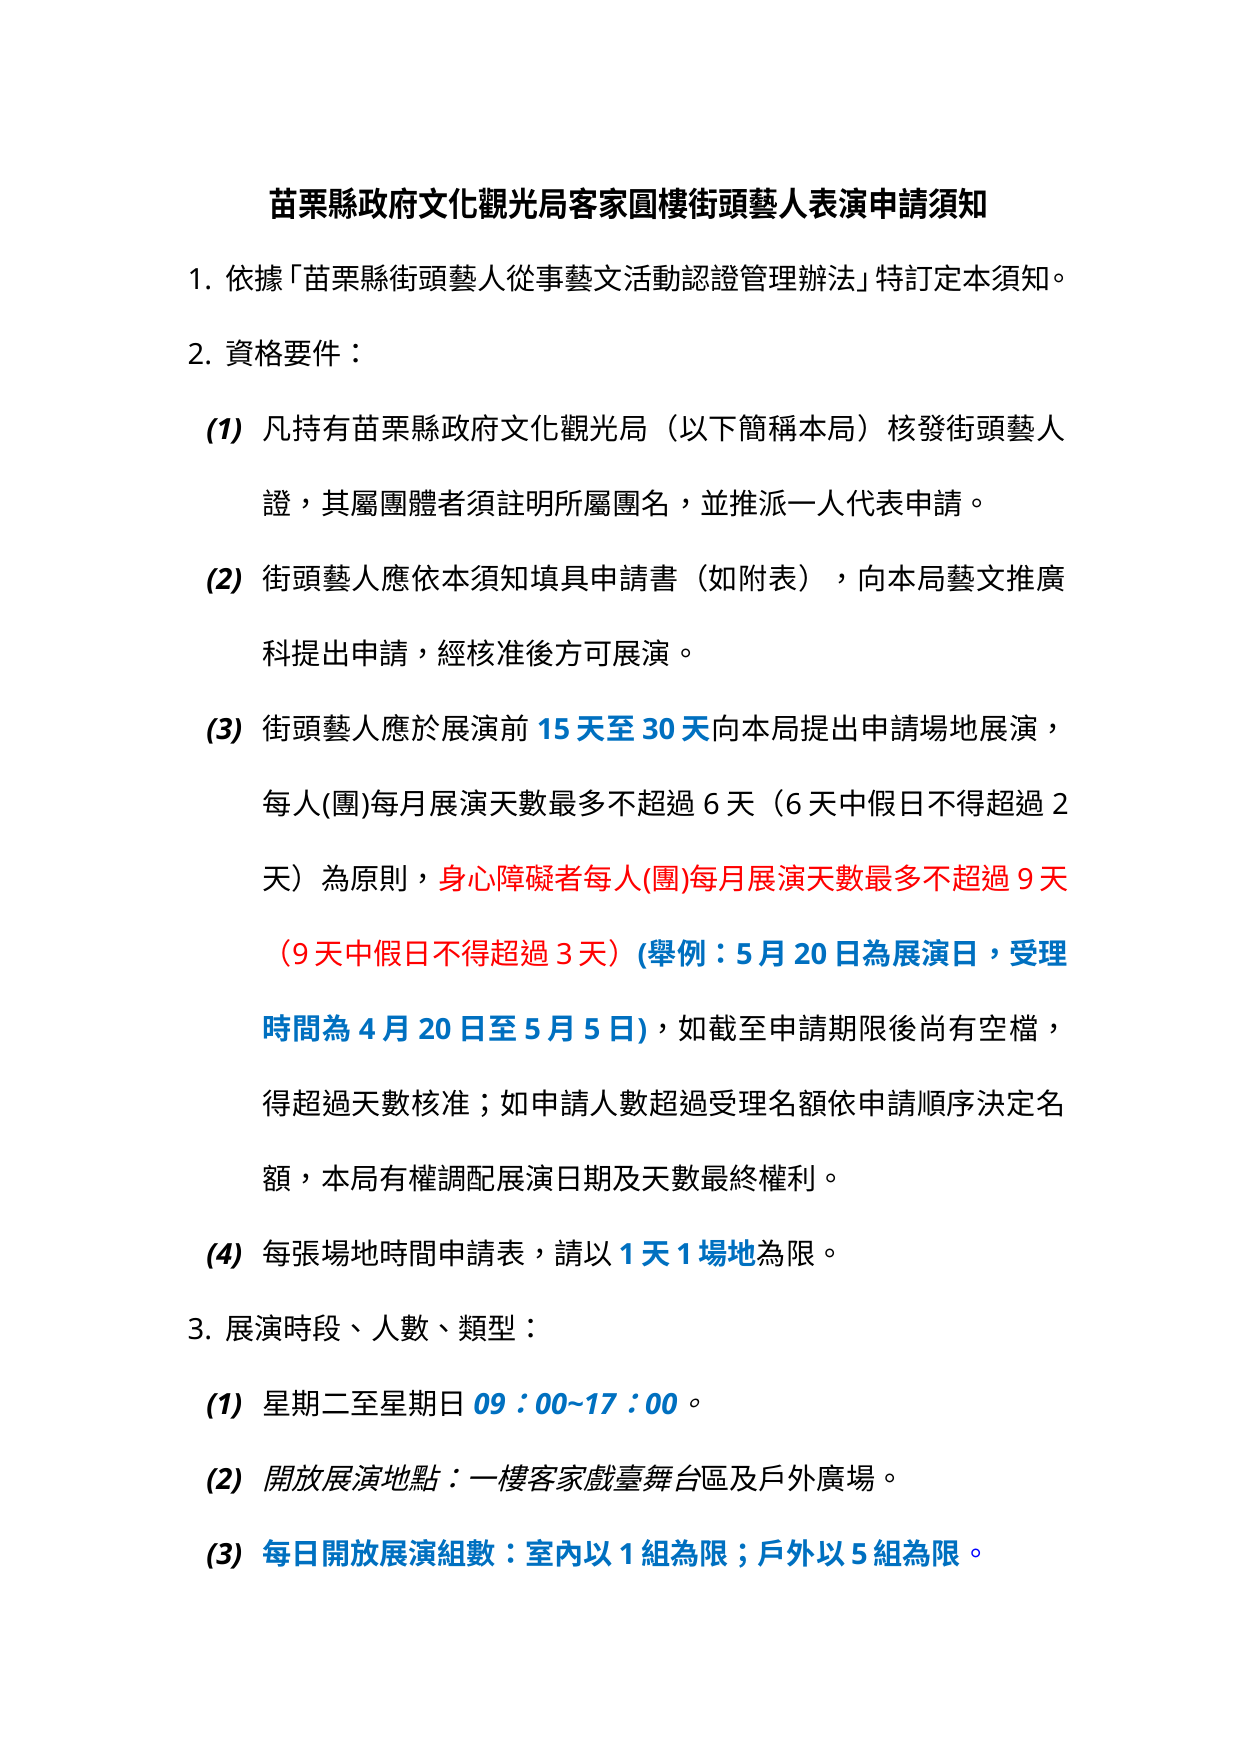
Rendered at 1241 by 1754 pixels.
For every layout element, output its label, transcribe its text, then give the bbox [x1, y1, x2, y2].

list 凡持有苗栗縣政府文化觀光局（以下簡稱本局）核發街頭藝人證，其屬團體者須註明所屬團名，並推派一人代表申請。 [206, 389, 1069, 539]
list 星期二至星期日 09：00~17：00。 [206, 1364, 1069, 1439]
list 街頭藝人應於展演前15天至30天向本局提出申請場地展演，每人(團)每月展演天數最多不超過6天（6天中假日不得超過2天）為原則，身心障礙者每人(團)每月展演天數最多不超過9天（9天中假日不得超過3天）(舉例：5月20日為展演日，受理時間為4月20日至5月5日)，如截至申請期限後尚有空檔，得超過天數核准；如申請人數超過受理名額依申請順序決定名額，本局有權調配展演日期及天數最終權利。 [206, 689, 1069, 1214]
list 每日開放展演組數：室內以1組為限；戶外以5組為限。 [206, 1514, 1069, 1589]
list 每張場地時間申請表，請以1天1場地為限。 [206, 1214, 1069, 1289]
text 苗栗縣政府文化觀光局客家圓樓街頭藝人表演申請須知 [187, 164, 1069, 239]
list 展演時段、人數、類型： [187, 1289, 1069, 1364]
list 資格要件： [187, 314, 1069, 389]
list 街頭藝人應依本須知填具申請書（如附表），向本局藝文推廣科提出申請，經核准後方可展演。 [206, 539, 1069, 689]
list 開放展演地點：一樓客家戲臺舞台區及戶外廣場。 [206, 1439, 1069, 1514]
list 依據「苗栗縣街頭藝人從事藝文活動認證管理辦法」特訂定本須知。 [187, 239, 1069, 314]
